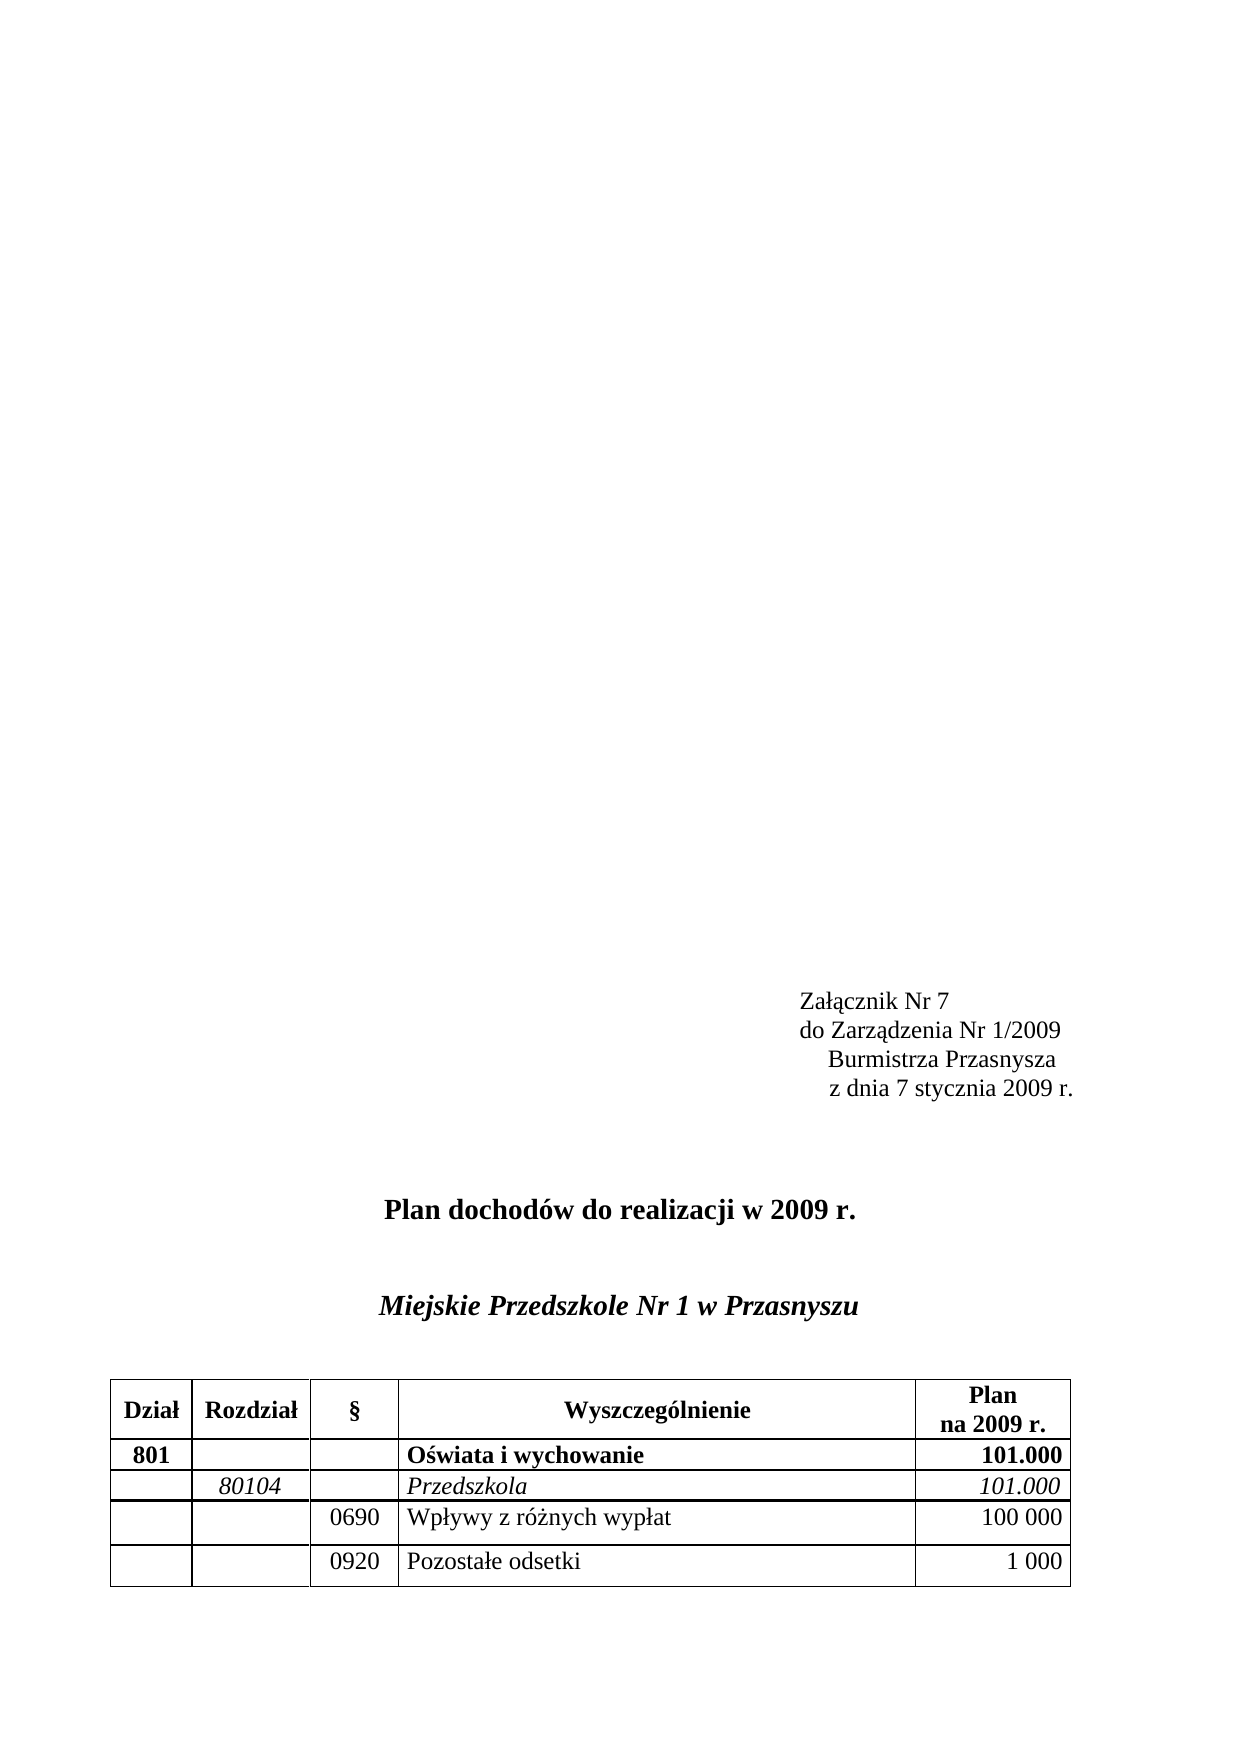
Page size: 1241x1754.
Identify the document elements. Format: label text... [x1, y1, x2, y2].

table_cell [311, 1471, 398, 1499]
text Plan dochodów do realizacji w 2009 r. [118, 1192, 1122, 1226]
table_header Dział [111, 1380, 191, 1438]
table_header Wyszczególnienie [399, 1380, 915, 1438]
table_cell Wpływy z różnych wypłat [399, 1502, 915, 1544]
table_cell [111, 1502, 191, 1544]
table_cell [111, 1471, 191, 1499]
table_header Plan na 2009 r. [916, 1380, 1070, 1438]
table_cell 101.000 [916, 1471, 1070, 1499]
table_cell 0920 [311, 1546, 398, 1586]
table_cell 801 [111, 1440, 191, 1469]
table_cell [111, 1546, 191, 1586]
text Burmistrza Przasnysza [118, 1044, 1122, 1073]
text Miejskie Przedszkole Nr 1 w Przasnyszu [118, 1288, 1122, 1322]
table_cell 101.000 [916, 1440, 1070, 1469]
table_cell [311, 1440, 398, 1469]
text Załącznik Nr 7 [118, 986, 1122, 1015]
table_header § [311, 1380, 398, 1438]
table_cell 80104 [193, 1471, 309, 1499]
table_cell Pozostałe odsetki [399, 1546, 915, 1586]
text do Zarządzenia Nr 1/2009 [118, 1015, 1122, 1044]
table_cell [193, 1502, 309, 1544]
text z dnia 7 stycznia 2009 r. [118, 1073, 1122, 1101]
table_cell 1 000 [916, 1546, 1070, 1586]
table_cell [193, 1440, 309, 1469]
table_cell 0690 [311, 1502, 398, 1544]
table_cell 100 000 [916, 1502, 1070, 1544]
table_cell Przedszkola [399, 1471, 915, 1499]
table_header Rozdział [193, 1380, 309, 1438]
table_cell [193, 1546, 309, 1586]
table_cell Oświata i wychowanie [399, 1440, 915, 1469]
